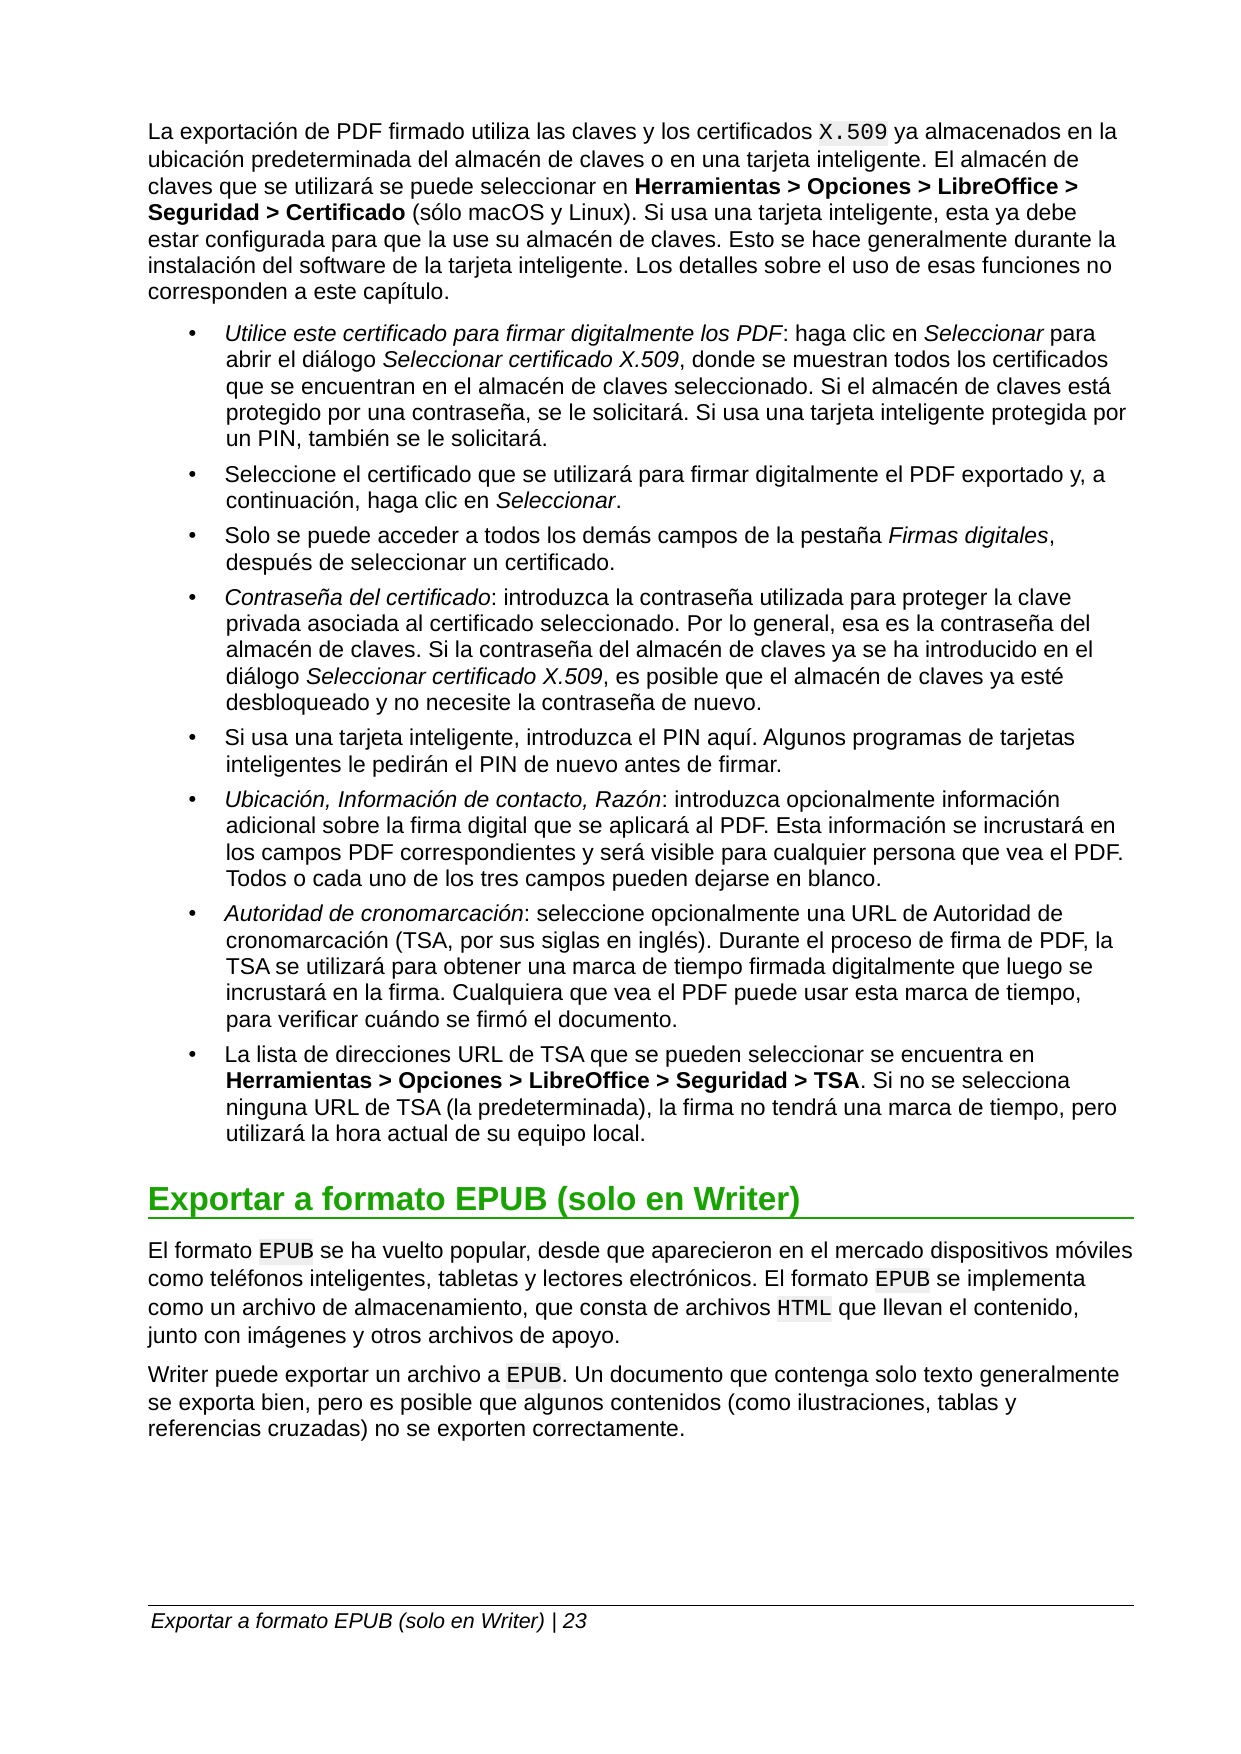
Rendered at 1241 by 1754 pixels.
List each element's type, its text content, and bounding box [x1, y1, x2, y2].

list Si usa una tarjeta inteligente, introduzca el PIN aquí. Algunos programas de tarjetas inteligentes le pedirán el PIN de nuevo antes de firmar. [185, 721, 1134, 777]
list Solo se puede acceder a todos los demás campos de la pestaña Firmas digitales, después de seleccionar un certificado. [185, 519, 1134, 575]
list Ubicación, Información de contacto, Razón: introduzca opcionalmente información adicional sobre la firma digital que se aplicará al PDF. Esta información se incrustará en los campos PDF correspondientes y será visible para cualquier persona que vea el PDF. Todos o cada uno de los tres campos pueden dejarse en blanco. [185, 783, 1134, 891]
list Contraseña del certificado: introduzca la contraseña utilizada para proteger la clave privada asociada al certificado seleccionado. Por lo general, esa es la contraseña del almacén de claves. Si la contraseña del almacén de claves ya se ha introducido en el diálogo Seleccionar certificado X.509, es posible que el almacén de claves ya esté desbloqueado y no necesite la contraseña de nuevo. [185, 581, 1134, 716]
text El formato EPUB se ha vuelto popular, desde que aparecieron en el mercado dispositivos móviles como teléfonos inteligentes, tabletas y lectores electrónicos. El formato EPUB se implementa como un archivo de almacenamiento, que consta de archivos HTML que llevan el contenido, junto con imágenes y otros archivos de apoyo. [148, 1237, 1134, 1348]
list Seleccione el certificado que se utilizará para firmar digitalmente el PDF exportado y, a continuación, haga clic en Seleccionar. [185, 458, 1134, 513]
subtitle Exportar a formato EPUB (solo en Writer) [148, 1179, 1134, 1217]
text Writer puede exportar un archivo a EPUB. Un documento que contenga solo texto generalmente se exporta bien, pero es posible que algunos contenidos (como ilustraciones, tablas y referencias cruzadas) no se exporten correctamente. [148, 1361, 1134, 1442]
list Utilice este certificado para firmar digitalmente los PDF: haga clic en Seleccionar para abrir el diálogo Seleccionar certificado X.509, donde se muestran todos los certificados que se encuentran en el almacén de claves seleccionado. Si el almacén de claves está protegido por una contraseña, se le solicitará. Si usa una tarjeta inteligente protegida por un PIN, también se le solicitará. [185, 317, 1134, 452]
list La lista de direcciones URL de TSA que se pueden seleccionar se encuentra en Herramientas > Opciones > LibreOffice > Seguridad > TSA. Si no se selecciona ninguna URL de TSA (la predeterminada), la firma no tendrá una marca de tiempo, pero utilizará la hora actual de su equipo local. [185, 1038, 1134, 1149]
list Autoridad de cronomarcación: seleccione opcionalmente una URL de Autoridad de cronomarcación (TSA, por sus siglas en inglés). Durante el proceso de firma de PDF, la TSA se utilizará para obtener una marca de tiempo firmada digitalmente que luego se incrustará en la firma. Cualquiera que vea el PDF puede usar esta marca de tiempo, para verificar cuándo se firmó el documento. [185, 897, 1134, 1032]
text La exportación de PDF firmado utiliza las claves y los certificados X.509 ya almacenados en la ubicación predeterminada del almacén de claves o en una tarjeta inteligente. El almacén de claves que se utilizará se puede seleccionar en Herramientas > Opciones > LibreOffice > Seguridad > Certificado (sólo macOS y Linux). Si usa una tarjeta inteligente, esta ya debe estar configurada para que la use su almacén de claves. Esto se hace generalmente durante la instalación del software de la tarjeta inteligente. Los detalles sobre el uso de esas funciones no corresponden a este capítulo. [148, 118, 1134, 304]
